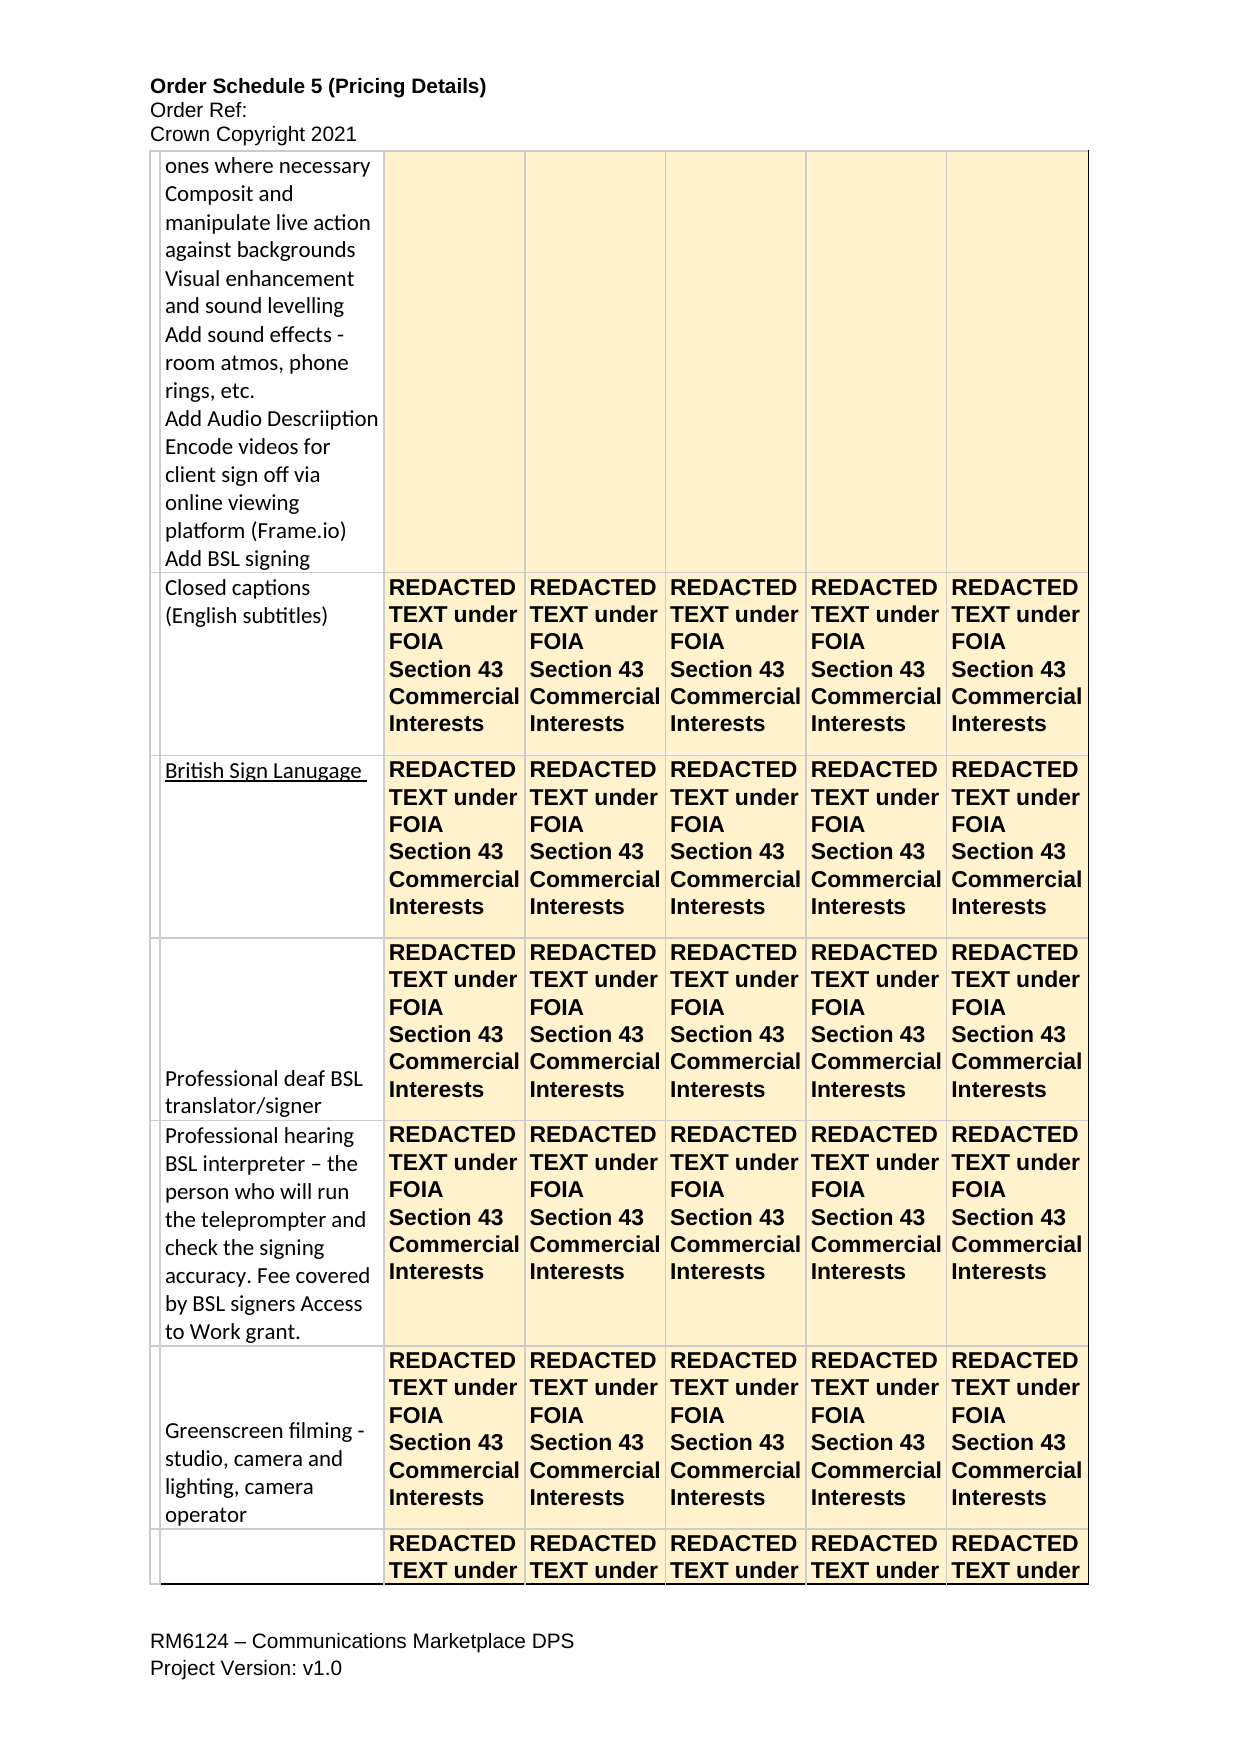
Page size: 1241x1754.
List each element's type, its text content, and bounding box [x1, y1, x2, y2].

table_cell British Sign Lanugage [161, 756, 383, 937]
table_cell REDACTED TEXT under FOIA Section 43 Commercial Interests [385, 939, 524, 1120]
table_cell REDACTED TEXT under FOIA Section 43 Commercial Interests [385, 1121, 524, 1345]
table_cell Greenscreen filming - studio, camera and lighting, camera operator [161, 1347, 383, 1528]
table_cell REDACTED TEXT under FOIA Section 43 Commercial Interests [947, 1121, 1088, 1345]
table_cell [151, 1530, 159, 1583]
table_cell REDACTED TEXT under FOIA Section 43 Commercial Interests [807, 1347, 946, 1528]
table_cell [151, 1347, 159, 1528]
table_cell REDACTED TEXT under [807, 1530, 946, 1583]
table_cell REDACTED TEXT under FOIA Section 43 Commercial Interests [385, 756, 524, 937]
table_cell REDACTED TEXT under FOIA Section 43 Commercial Interests [526, 939, 665, 1120]
table_cell REDACTED TEXT under FOIA Section 43 Commercial Interests [526, 1121, 665, 1345]
table_cell [947, 152, 1088, 572]
table_cell REDACTED TEXT under FOIA Section 43 Commercial Interests [385, 573, 524, 754]
table_cell [161, 1530, 383, 1583]
table_cell [385, 152, 524, 572]
table_cell [151, 152, 159, 572]
table_cell [526, 152, 665, 572]
table_cell REDACTED TEXT under FOIA Section 43 Commercial Interests [947, 756, 1088, 937]
table_cell REDACTED TEXT under FOIA Section 43 Commercial Interests [526, 573, 665, 754]
table_cell REDACTED TEXT under [666, 1530, 805, 1583]
table_cell REDACTED TEXT under FOIA Section 43 Commercial Interests [947, 573, 1088, 754]
table_cell ones where necessary Composit and manipulate live action against backgrounds Visual enhancement and sound levelling Add sound effects - room atmos, phone rings, etc. Add Audio Descriiption Encode videos for client sign off via online viewing platform (Frame.io) Add BSL signing [161, 152, 383, 572]
table_cell REDACTED TEXT under FOIA Section 43 Commercial Interests [526, 1347, 665, 1528]
table_cell Professional deaf BSL translator/signer [161, 939, 383, 1120]
table_cell REDACTED TEXT under FOIA Section 43 Commercial Interests [666, 756, 805, 937]
table_cell [151, 1121, 159, 1345]
table_cell REDACTED TEXT under FOIA Section 43 Commercial Interests [385, 1347, 524, 1528]
table_cell [807, 152, 946, 572]
table_cell [666, 152, 805, 572]
table_cell REDACTED TEXT under [385, 1530, 524, 1583]
table_cell REDACTED TEXT under FOIA Section 43 Commercial Interests [807, 1121, 946, 1345]
table_cell REDACTED TEXT under FOIA Section 43 Commercial Interests [666, 939, 805, 1120]
table_cell REDACTED TEXT under FOIA Section 43 Commercial Interests [807, 939, 946, 1120]
table_cell REDACTED TEXT under FOIA Section 43 Commercial Interests [666, 1347, 805, 1528]
table_cell [151, 939, 159, 1120]
table_cell REDACTED TEXT under FOIA Section 43 Commercial Interests [947, 939, 1088, 1120]
table_cell REDACTED TEXT under FOIA Section 43 Commercial Interests [666, 1121, 805, 1345]
table_cell REDACTED TEXT under [526, 1530, 665, 1583]
table_cell REDACTED TEXT under [947, 1530, 1088, 1583]
table_cell [151, 573, 159, 754]
table_cell REDACTED TEXT under FOIA Section 43 Commercial Interests [947, 1347, 1088, 1528]
table_cell REDACTED TEXT under FOIA Section 43 Commercial Interests [807, 756, 946, 937]
table_cell REDACTED TEXT under FOIA Section 43 Commercial Interests [807, 573, 946, 754]
table_cell Professional hearing BSL interpreter – the person who will run the teleprompter and check the signing accuracy. Fee covered by BSL signers Access to Work grant. [161, 1121, 383, 1345]
table_cell [151, 756, 159, 937]
table_cell REDACTED TEXT under FOIA Section 43 Commercial Interests [526, 756, 665, 937]
table_cell REDACTED TEXT under FOIA Section 43 Commercial Interests [666, 573, 805, 754]
table_cell Closed captions (English subtitles) [161, 573, 383, 754]
